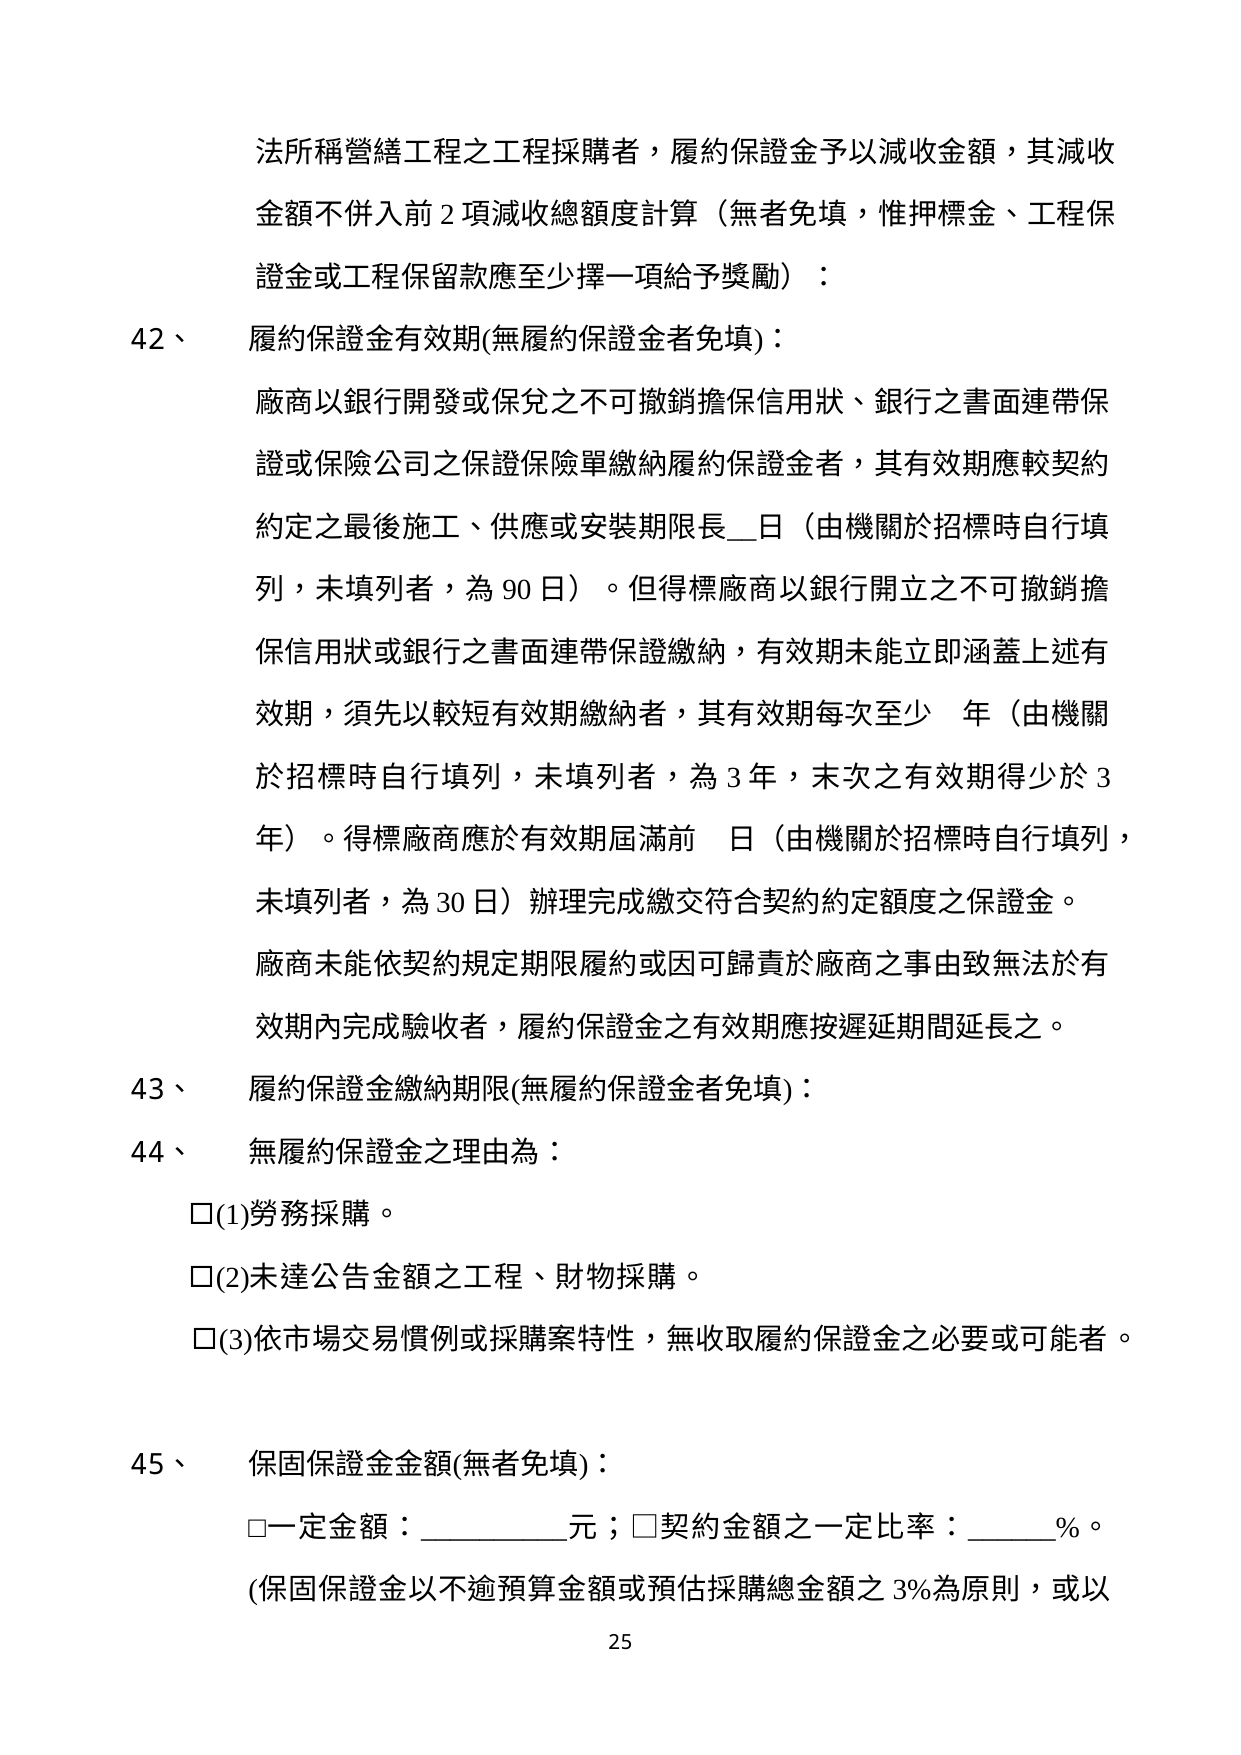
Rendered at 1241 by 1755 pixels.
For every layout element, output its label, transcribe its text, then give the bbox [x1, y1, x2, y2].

text (3)依市場交易慣例或採購案特性，無收取履約保證金之必要或可能者。 [130, 1295, 1110, 1420]
list 履約保證金繳納期限(無履約保證金者免填)： [130, 1045, 1110, 1108]
text 廠商以銀行開發或保兌之不可撤銷擔保信用狀、銀行之書面連帶保證或保險公司之保證保險單繳納履約保證金者，其有效期應較契約約定之最後施工、供應或安裝期限長__日（由機關於招標時自行填列，未填列者，為90日）。但得標廠商以銀行開立之不可撤銷擔保信用狀或銀行之書面連帶保證繳納，有效期未能立即涵蓋上述有效期，須先以較短有效期繳納者，其有效期每次至少 年（由機關於招標時自行填列，未填列者，為3年，末次之有效期得少於3年）。得標廠商應於有效期屆滿前 日（由機關於招標時自行填列，未填列者，為30日）辦理完成繳交符合契約約定額度之保證金。 [255, 358, 1110, 920]
list 履約保證金有效期(無履約保證金者免填)： [130, 295, 1110, 358]
text 法所稱營繕工程之工程採購者，履約保證金予以減收金額，其減收金額不併入前2項減收總額度計算（無者免填，惟押標金、工程保證金或工程保留款應至少擇一項給予獎勵）： [255, 108, 1117, 295]
text (1)勞務採購。 [130, 1170, 1110, 1233]
list 無履約保證金之理由為： [130, 1108, 1110, 1170]
text (2)未達公告金額之工程、財物採購。 [130, 1233, 1110, 1295]
text 廠商未能依契約規定期限履約或因可歸責於廠商之事由致無法於有效期內完成驗收者，履約保證金之有效期應按遲延期間延長之。 [255, 920, 1110, 1045]
list 保固保證金金額(無者免填)： [130, 1420, 1110, 1483]
text □一定金額：__________元；□契約金額之一定比率：______%。(保固保證金以不逾預算金額或預估採購總金額之3%為原則，或以 [248, 1483, 1110, 1608]
